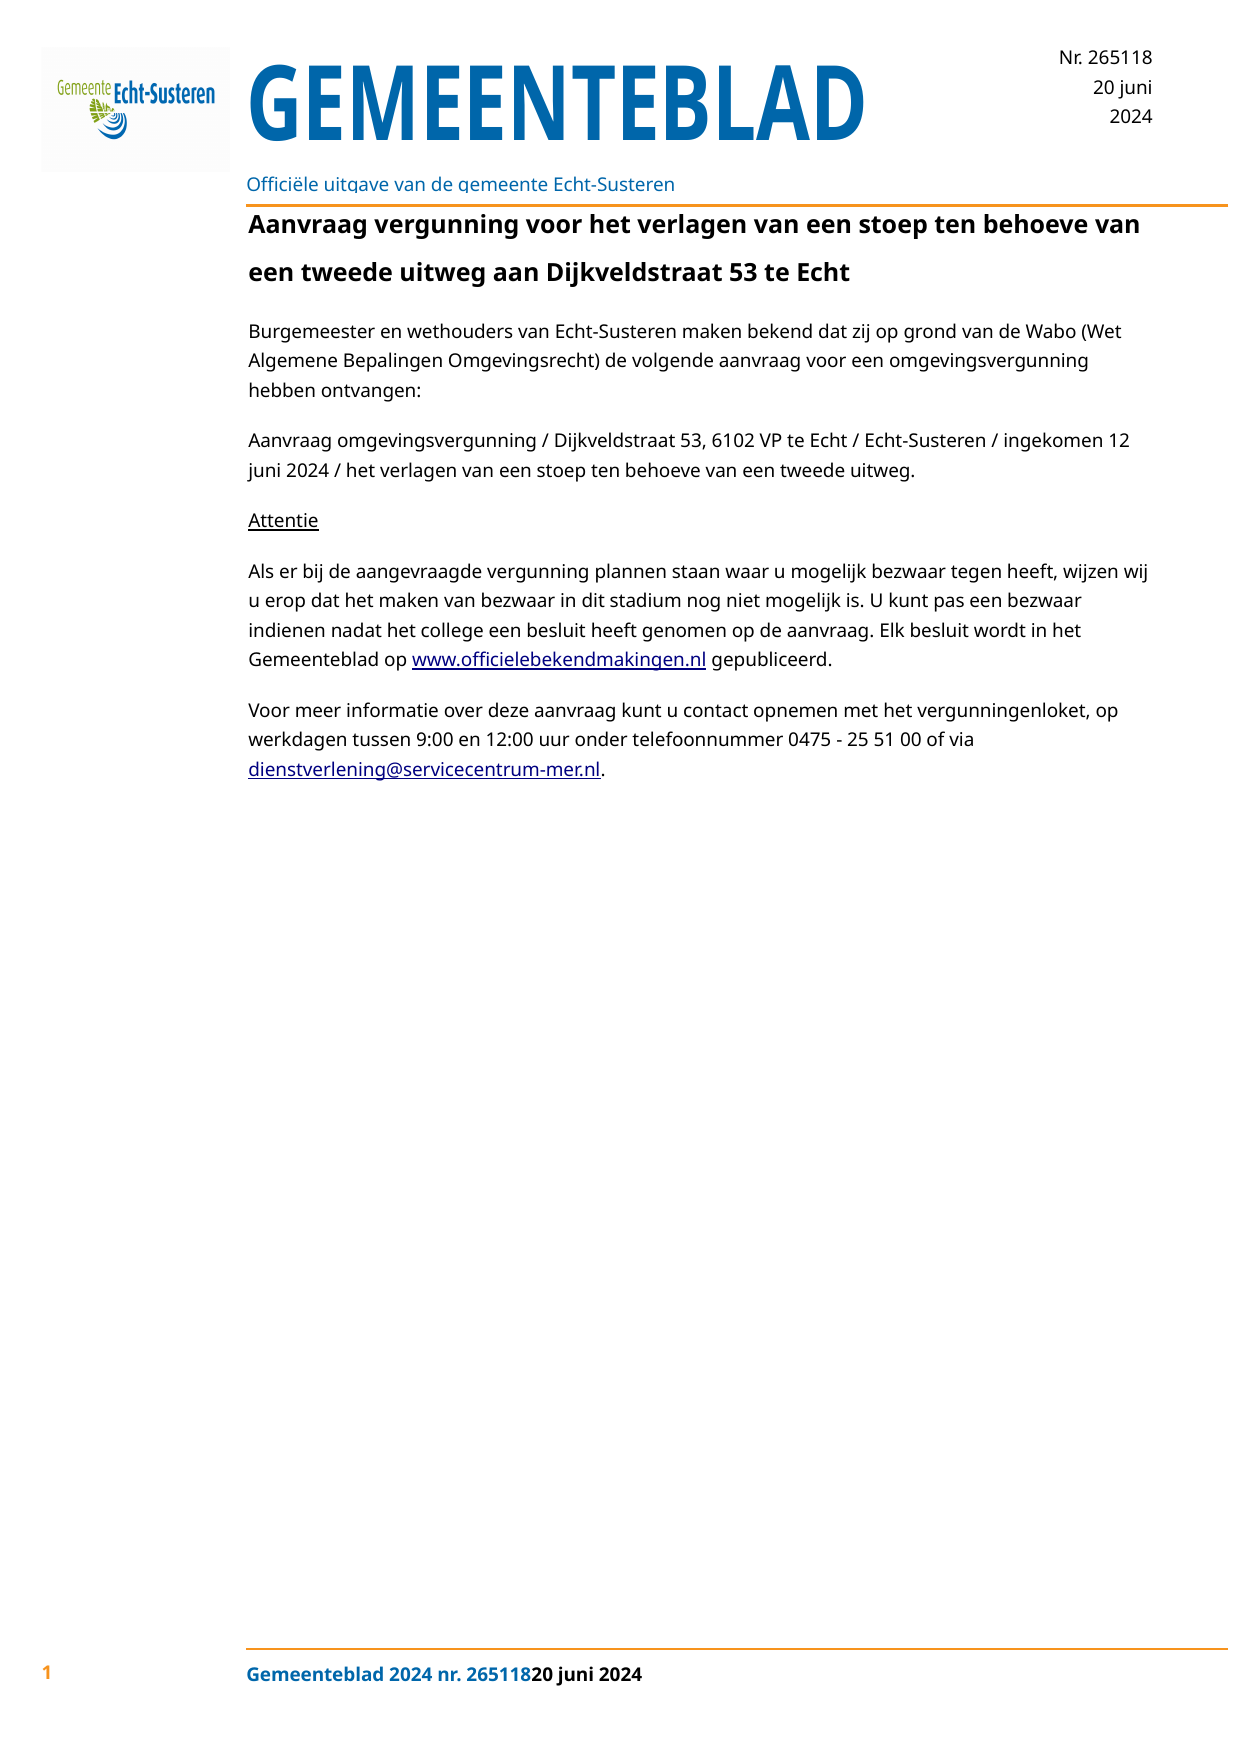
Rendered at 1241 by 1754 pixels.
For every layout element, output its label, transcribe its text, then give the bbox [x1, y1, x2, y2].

text Voor meer informatie over deze aanvraag kunt u contact opnemen met het vergunningenloket, op werkdagen tussen 9:00 en 12:00 uur onder telefoonnummer 0475 - 25 51 00 of via dienstverlening@servicecentrum-mer.nl. [248, 697, 1152, 782]
picture [41, 47, 231, 172]
text Aanvraag omgevingsvergunning / Dijkveldstraat 53, 6102 VP te Echt / Echt-Susteren / ingekomen 12 juni 2024 / het verlagen van een stoep ten behoeve van een tweede uitweg. [248, 427, 1152, 483]
text Attentie [248, 507, 1152, 533]
text Burgemeester en wethouders van Echt-Susteren maken bekend dat zij op grond van de Wabo (Wet Algemene Bepalingen Omgevingsrecht) de volgende aanvraag voor een omgevingsvergunning hebben ontvangen: [248, 318, 1152, 403]
text Aanvraag vergunning voor het verlagen van een stoep ten behoeve van een tweede uitweg aan Dijkveldstraat 53 te Echt [248, 207, 1152, 288]
text Als er bij de aangevraagde vergunning plannen staan waar u mogelijk bezwaar tegen heeft, wijzen wij u erop dat het maken van bezwaar in dit stadium nog niet mogelijk is. U kunt pas een bezwaar indienen nadat het college een besluit heeft genomen op de aanvraag. Elk besluit wordt in het Gemeenteblad op www.officielebekendmakingen.nl gepubliceerd. [248, 558, 1152, 672]
